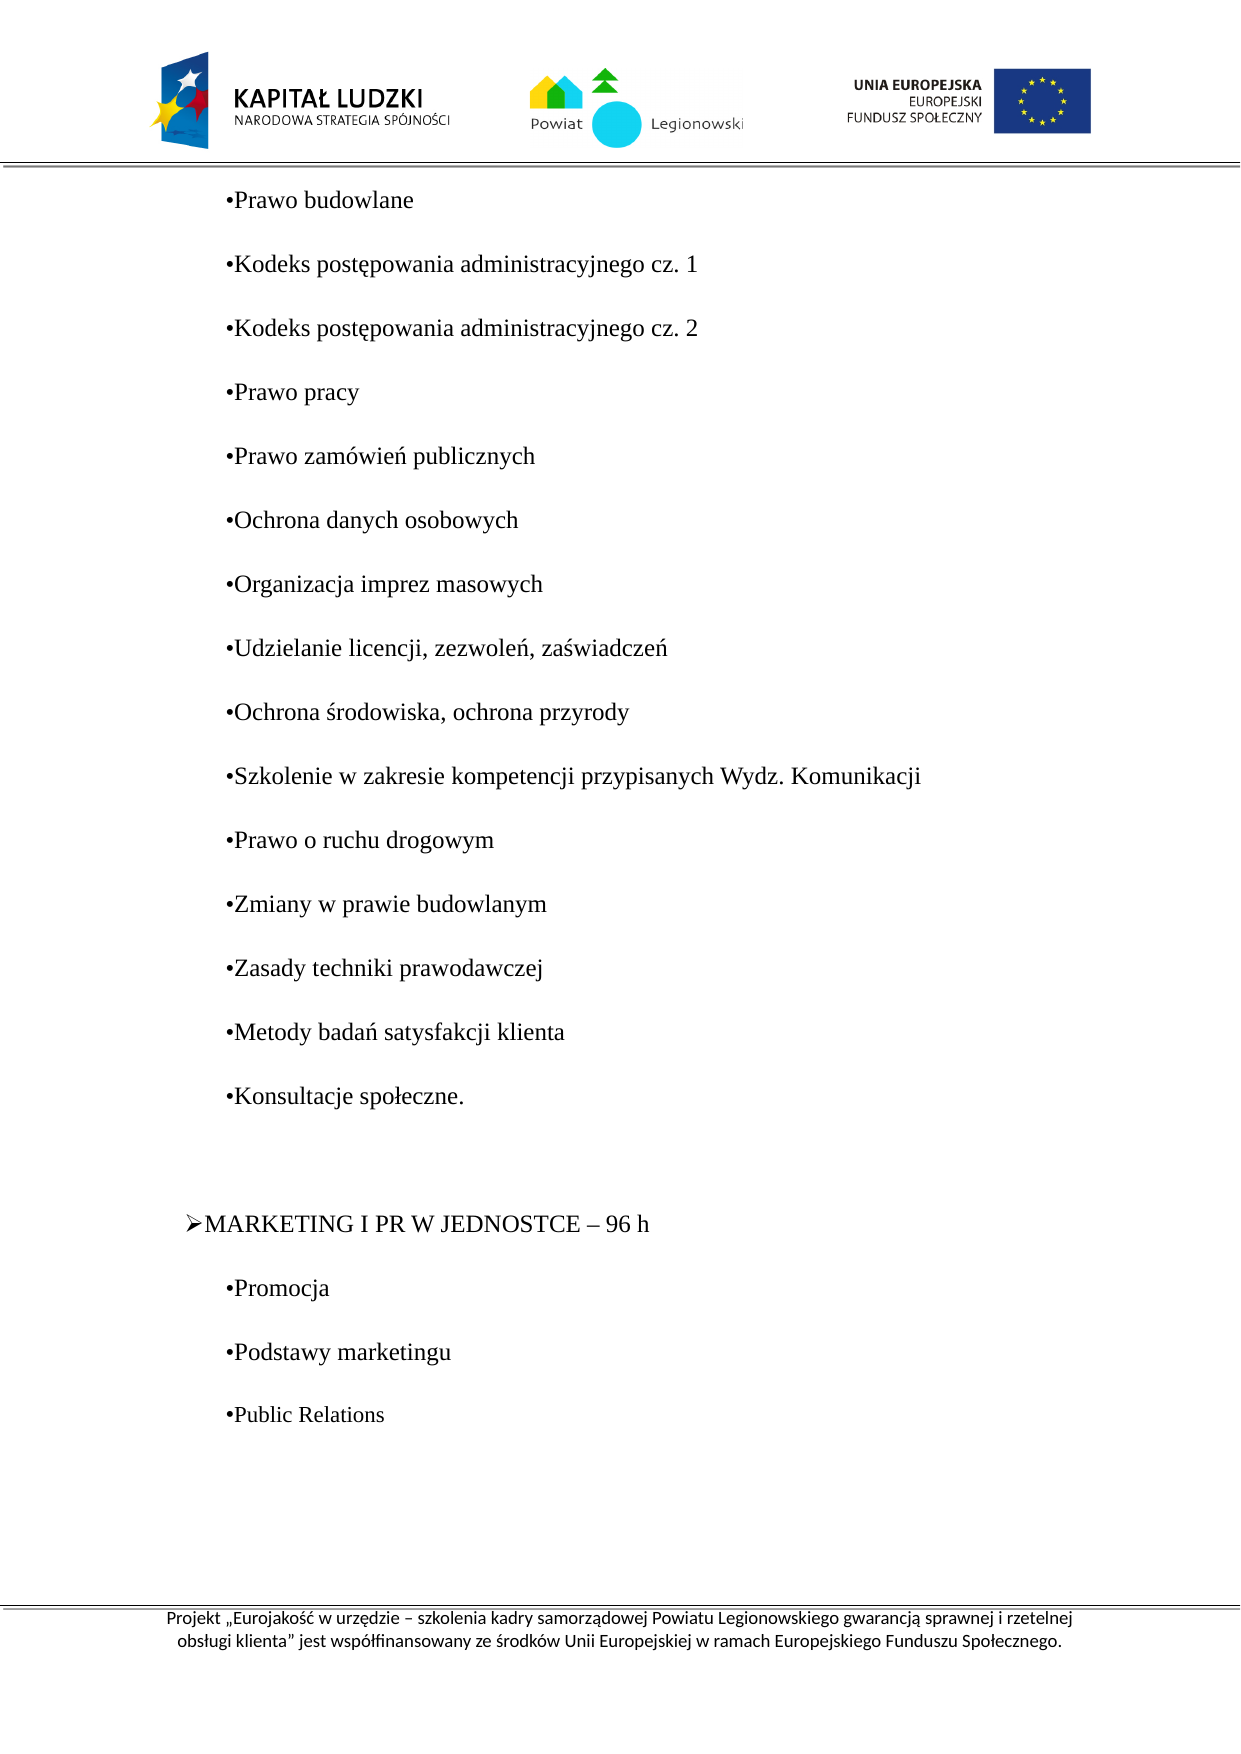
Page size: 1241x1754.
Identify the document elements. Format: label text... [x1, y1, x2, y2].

list Kodeks postępowania administracyjnego cz. 1 [205, 249, 1092, 278]
list Prawo pracy [205, 377, 1092, 406]
list Ochrona danych osobowych [205, 505, 1092, 534]
list Konsultacje społeczne. [205, 1081, 1092, 1109]
list Prawo budowlane [205, 185, 1092, 214]
list Ochrona środowiska, ochrona przyrody [205, 697, 1092, 726]
list Prawo zamówień publicznych [205, 441, 1092, 470]
list MARKETING I PR W JEDNOSTCE – 96 h [184, 1209, 1092, 1237]
list Kodeks postępowania administracyjnego cz. 2 [205, 313, 1092, 342]
list Prawo o ruchu drogowym [205, 825, 1092, 854]
list Metody badań satysfakcji klienta [205, 1017, 1092, 1046]
list Podstawy marketingu [205, 1337, 1092, 1365]
list Zasady techniki prawodawczej [205, 953, 1092, 982]
list Zmiany w prawie budowlanym [205, 889, 1092, 918]
list Public Relations [205, 1401, 1092, 1427]
list Udzielanie licencji, zezwoleń, zaświadczeń [205, 633, 1092, 662]
list Organizacja imprez masowych [205, 569, 1092, 598]
list Promocja [205, 1273, 1092, 1301]
list Szkolenie w zakresie kompetencji przypisanych Wydz. Komunikacji [205, 761, 1092, 790]
